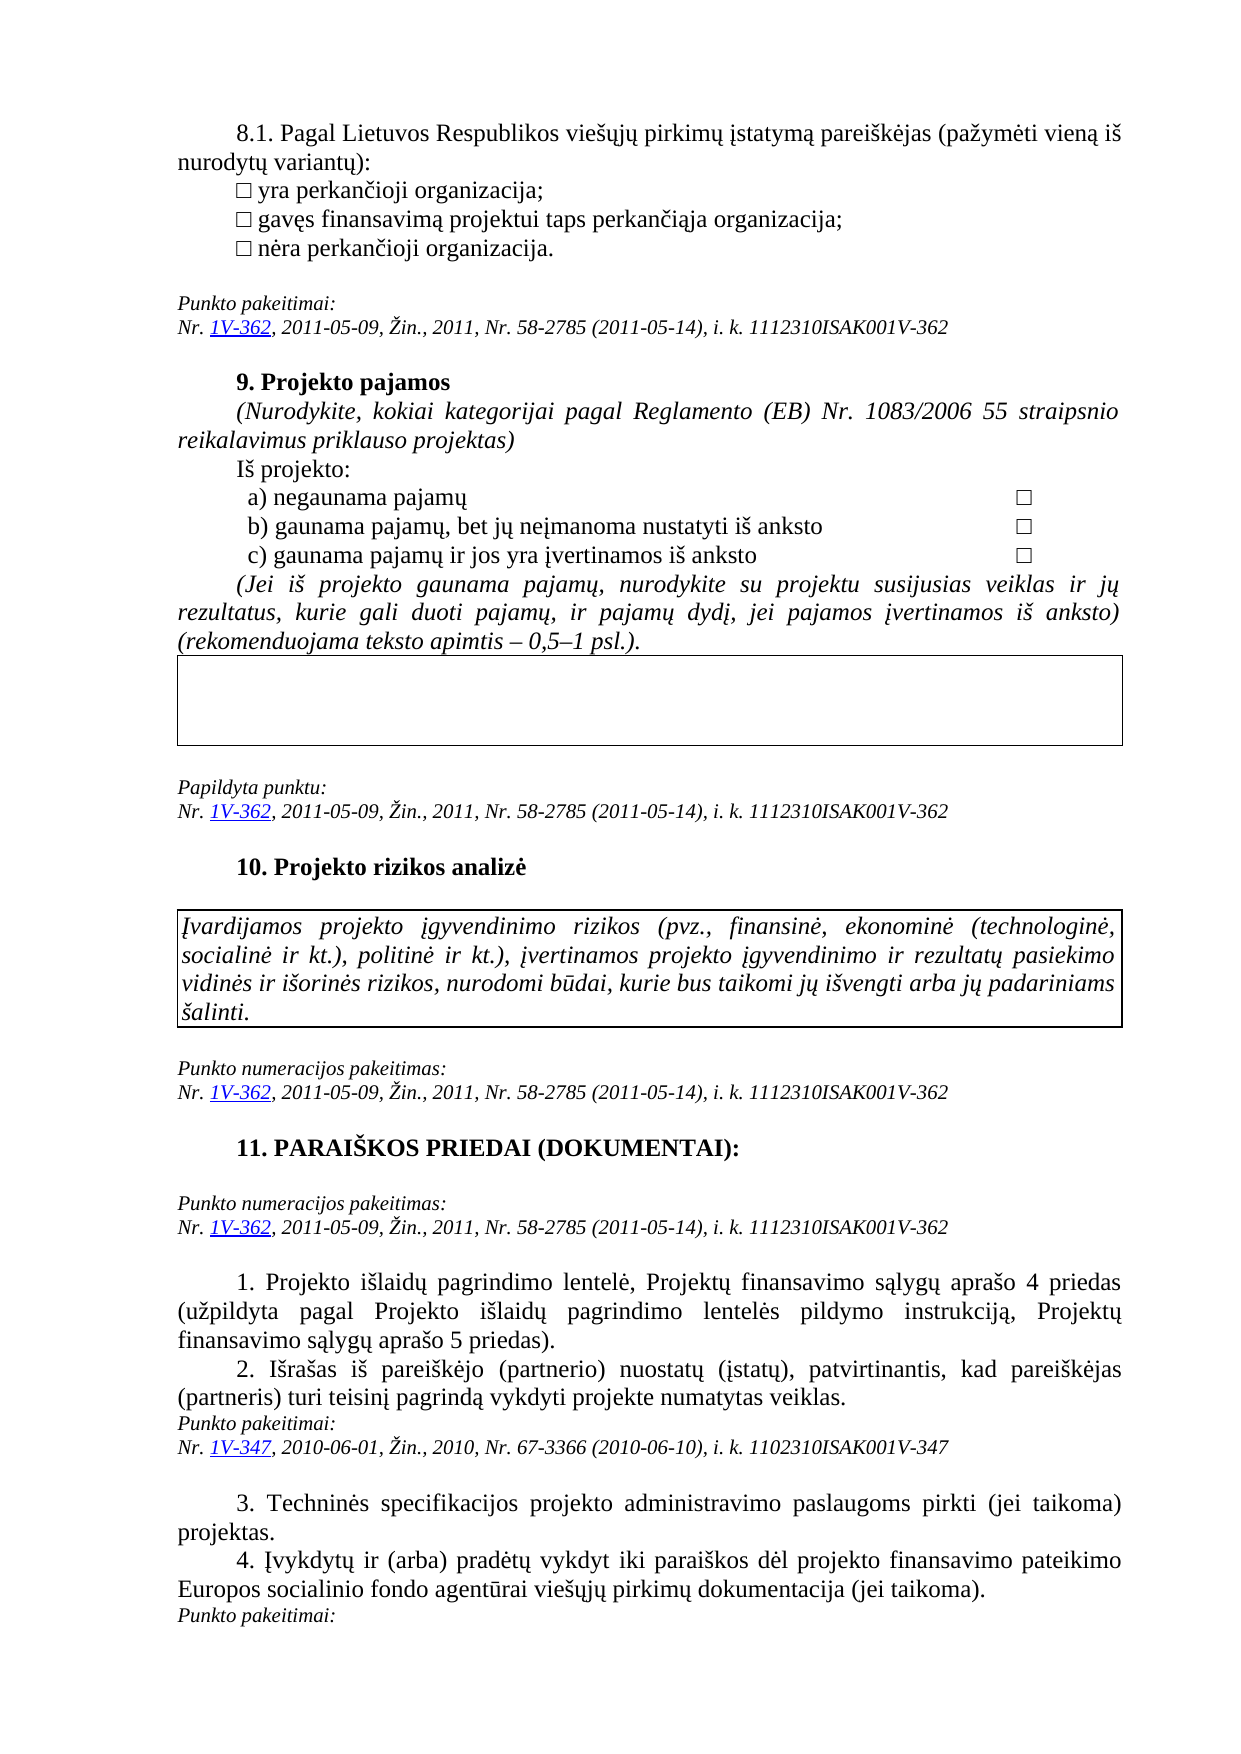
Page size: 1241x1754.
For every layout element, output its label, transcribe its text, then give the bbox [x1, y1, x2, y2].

text 4. Įvykdytų ir (arba) pradėtų vykdyt iki paraiškos dėl projekto finansavimo pateikimo Europos socialinio fondo agentūrai viešųjų pirkimų dokumentacija (jei taikoma). [177, 1546, 1122, 1603]
table_cell □[] [926, 511, 1122, 540]
text Nr. 1V-362, 2011-05-09, Žin., 2011, Nr. 58-2785 (2011-05-14), i. k. 1112310ISAK001V-362 [177, 1215, 1122, 1239]
text 3. Techninės specifikacijos projekto administravimo paslaugoms pirkti (jei taikoma) projektas. [177, 1488, 1122, 1546]
text Punkto pakeitimai: [177, 1603, 1122, 1627]
table_header Įvardijamos projekto įgyvendinimo rizikos (pvz., finansinė, ekonominė (technologinė, socialinė ir kt.), politinė ir kt.), įvertinamos projekto įgyvendinimo ir rezultatų pasiekimo vidinės ir išorinės rizikos, nurodomi būdai, kurie bus taikomi jų išvengti arba jų padariniams šalinti. [178, 911, 1121, 1026]
text 2. Išrašas iš pareiškėjo (partnerio) nuostatų (įstatų), patvirtinantis, kad pareiškėjas (partneris) turi teisinį pagrindą vykdyti projekte numatytas veiklas. [177, 1354, 1122, 1411]
text Nr. 1V-362, 2011-05-09, Žin., 2011, Nr. 58-2785 (2011-05-14), i. k. 1112310ISAK001V-362 [177, 1080, 1122, 1104]
text 10. Projekto rizikos analizė [177, 852, 1122, 881]
text 9. Projekto pajamos [177, 367, 1122, 396]
table_cell b) gaunama pajamų, bet jų neįmanoma nustatyti iš anksto [177, 511, 926, 540]
text Iš projekto: [177, 454, 1122, 482]
text Punkto pakeitimai: [177, 1411, 1122, 1435]
text 1. Projekto išlaidų pagrindimo lentelė, Projektų finansavimo sąlygų aprašo 4 priedas (užpildyta pagal Projekto išlaidų pagrindimo lentelės pildymo instrukciją, Projektų finansavimo sąlygų aprašo 5 priedas). [177, 1267, 1122, 1354]
text Papildyta punktu: [177, 775, 1122, 799]
text (Jei iš projekto gaunama pajamų, nurodykite su projektu susijusias veiklas ir jų rezultatus, kurie gali duoti pajamų, ir pajamų dydį, jei pajamos įvertinamos iš anksto) (rekomenduojama teksto apimtis – 0,5–1 psl.). [177, 569, 1122, 655]
text (Nurodykite, kokiai kategorijai pagal Reglamento (EB) Nr. 1083/2006 55 straipsnio reikalavimus priklauso projektas) [177, 396, 1122, 454]
text □[] gavęs finansavimą projektui taps perkančiąja organizacija; [177, 204, 1122, 233]
text 11. PARAIŠKOS PRIEDAI (DOKUMENTAI): [177, 1133, 1122, 1162]
text Nr. 1V-362, 2011-05-09, Žin., 2011, Nr. 58-2785 (2011-05-14), i. k. 1112310ISAK001V-362 [177, 799, 1122, 823]
text Punkto numeracijos pakeitimas: [177, 1056, 1122, 1080]
text Punkto numeracijos pakeitimas: [177, 1191, 1122, 1215]
text Nr. 1V-362, 2011-05-09, Žin., 2011, Nr. 58-2785 (2011-05-14), i. k. 1112310ISAK001V-362 [177, 315, 1122, 339]
text Punkto pakeitimai: [177, 291, 1122, 315]
table_cell □[] [926, 540, 1122, 569]
text □[] yra perkančioji organizacija; [177, 176, 1122, 204]
table_cell c) gaunama pajamų ir jos yra įvertinamos iš anksto [177, 540, 926, 569]
table_header □[] [926, 483, 1122, 511]
table_header a) negaunama pajamų [177, 483, 926, 511]
text 8.1. Pagal Lietuvos Respublikos viešųjų pirkimų įstatymą pareiškėjas (pažymėti vieną iš nurodytų variantų): [177, 118, 1122, 176]
text □[] nėra perkančioji organizacija. [177, 233, 1122, 262]
table_header [178, 656, 1122, 745]
text Nr. 1V-347, 2010-06-01, Žin., 2010, Nr. 67-3366 (2010-06-10), i. k. 1102310ISAK001V-347 [177, 1435, 1122, 1459]
